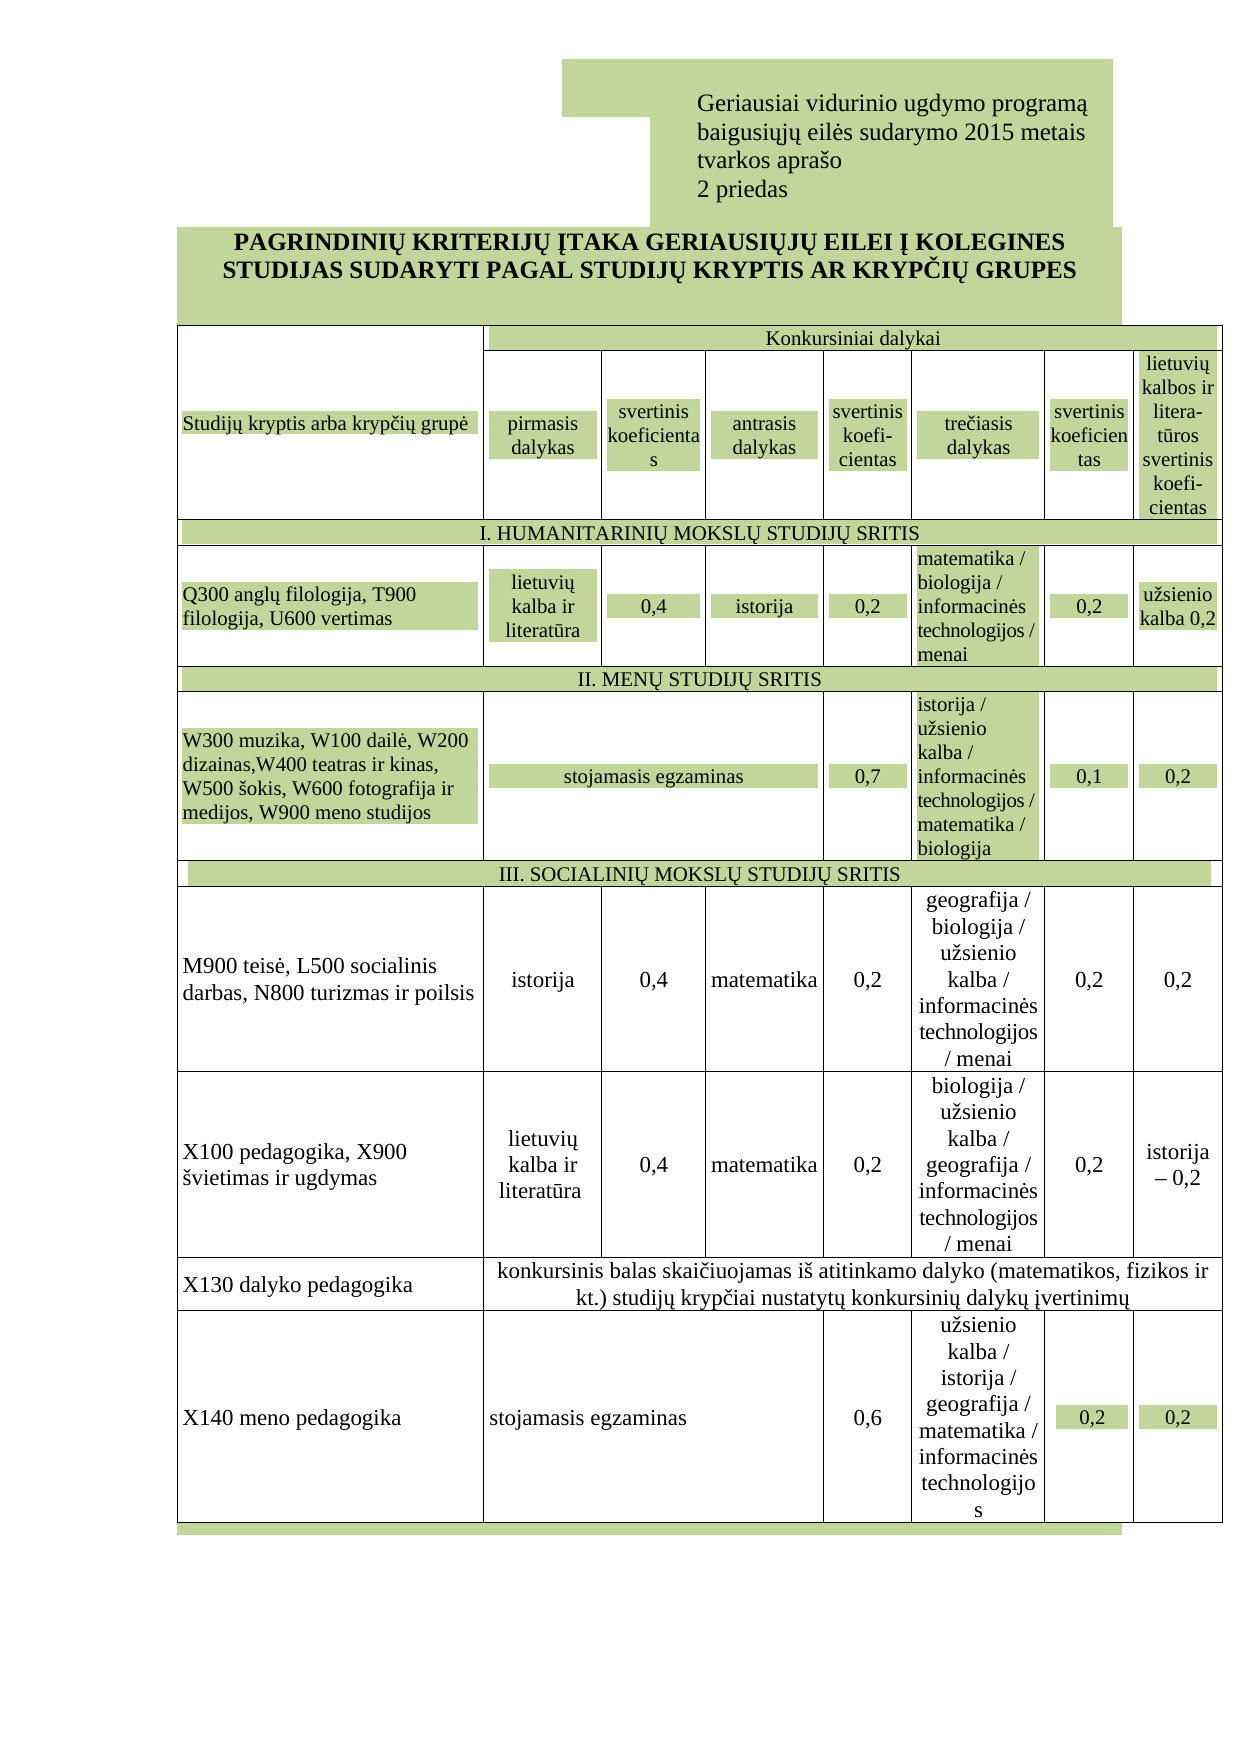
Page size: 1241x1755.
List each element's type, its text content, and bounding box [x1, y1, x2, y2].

table_cell X140 meno pedagogika [178, 1311, 483, 1522]
table_cell W300 muzika, W100 dailė, W200 dizainas,W400 teatras ir kinas, W500 šokis, W600 fotografija ir medijos, W900 meno studijos [178, 692, 483, 860]
text PAGRINDINIŲ KRITERIJŲ ĮTAKA GERIAUSIŲJŲ EILei Į KOLEGINES STUDIJAS SUDARYtI PAGAL STUDIJŲ KRYPTIS AR KRYPČIŲ GRUPES [177, 227, 1122, 284]
table_cell užsienio kalba / istorija / geografija / matematika / informacinės technologijos [912, 1311, 1044, 1522]
table_cell antrasis dalykas [706, 351, 823, 519]
table_cell 0,2 [1134, 887, 1222, 1071]
text Geriausiai vidurinio ugdymo programą [562, 88, 1113, 117]
table_cell svertinis koeficientas [1045, 351, 1133, 519]
table_cell 0,4 [602, 1072, 705, 1257]
table_cell 0,2 [1045, 1072, 1133, 1257]
table_cell svertinis koeficientas [602, 351, 705, 519]
table_header Studijų kryptis arba krypčių grupė [178, 326, 483, 519]
table_cell 0,2 [1045, 546, 1133, 666]
table_cell istorija [706, 546, 823, 666]
table_cell 0,2 [1045, 887, 1133, 1071]
text 2 priedas [650, 174, 1113, 203]
table_cell 0,2 [1134, 692, 1222, 860]
table_cell 0,2 [1134, 1311, 1222, 1522]
table_cell svertinis koefi-cientas [824, 351, 911, 519]
table_cell 0,2 [824, 887, 911, 1071]
table_cell biologija / užsienio kalba / geografija / informacinės technologijos / menai [912, 1072, 1044, 1257]
table_cell istorija – 0,2 [1134, 1072, 1222, 1257]
table_cell užsienio kalba 0,2 [1134, 546, 1222, 666]
table_cell M900 teisė, L500 socialinis darbas, N800 turizmas ir poilsis [178, 887, 483, 1071]
table_cell matematika [706, 1072, 823, 1257]
table_cell istorija [484, 887, 601, 1071]
table_cell stojamasis egzaminas [484, 692, 823, 860]
table_cell 0,7 [824, 692, 911, 860]
table_cell pirmasis dalykas [484, 351, 601, 519]
table_cell Q300 anglų filologija, T900 filologija, U600 vertimas [178, 546, 483, 666]
table_cell 0,6 [824, 1311, 911, 1522]
table_cell geografija / biologija / užsienio kalba / informacinės technologijos / menai [912, 887, 1044, 1071]
table_cell 0,1 [1045, 692, 1133, 860]
text baigusiųjų eilės sudarymo 2015 metais [650, 117, 1113, 145]
table_cell 0,2 [824, 546, 911, 666]
table_cell trečiasis dalykas [912, 351, 1044, 519]
table_cell lietuvių kalba ir literatūra [484, 546, 601, 666]
table_cell konkursinis balas skaičiuojamas iš atitinkamo dalyko (matematikos, fizikos ir kt.) studijų krypčiai nustatytų konkursinių dalykų įvertinimų [484, 1258, 1222, 1310]
text tvarkos aprašo [650, 145, 1113, 174]
table_cell 0,4 [602, 887, 705, 1071]
table_cell matematika [706, 887, 823, 1071]
table_cell 0,2 [1045, 1311, 1133, 1522]
table_cell X100 pedagogika, X900 švietimas ir ugdymas [178, 1072, 483, 1257]
table_cell X130 dalyko pedagogika [178, 1258, 483, 1310]
table_cell stojamasis egzaminas [484, 1311, 823, 1522]
table_cell lietuvių kalba ir literatūra [484, 1072, 601, 1257]
table_cell 0,4 [602, 546, 705, 666]
table_cell 0,2 [824, 1072, 911, 1257]
